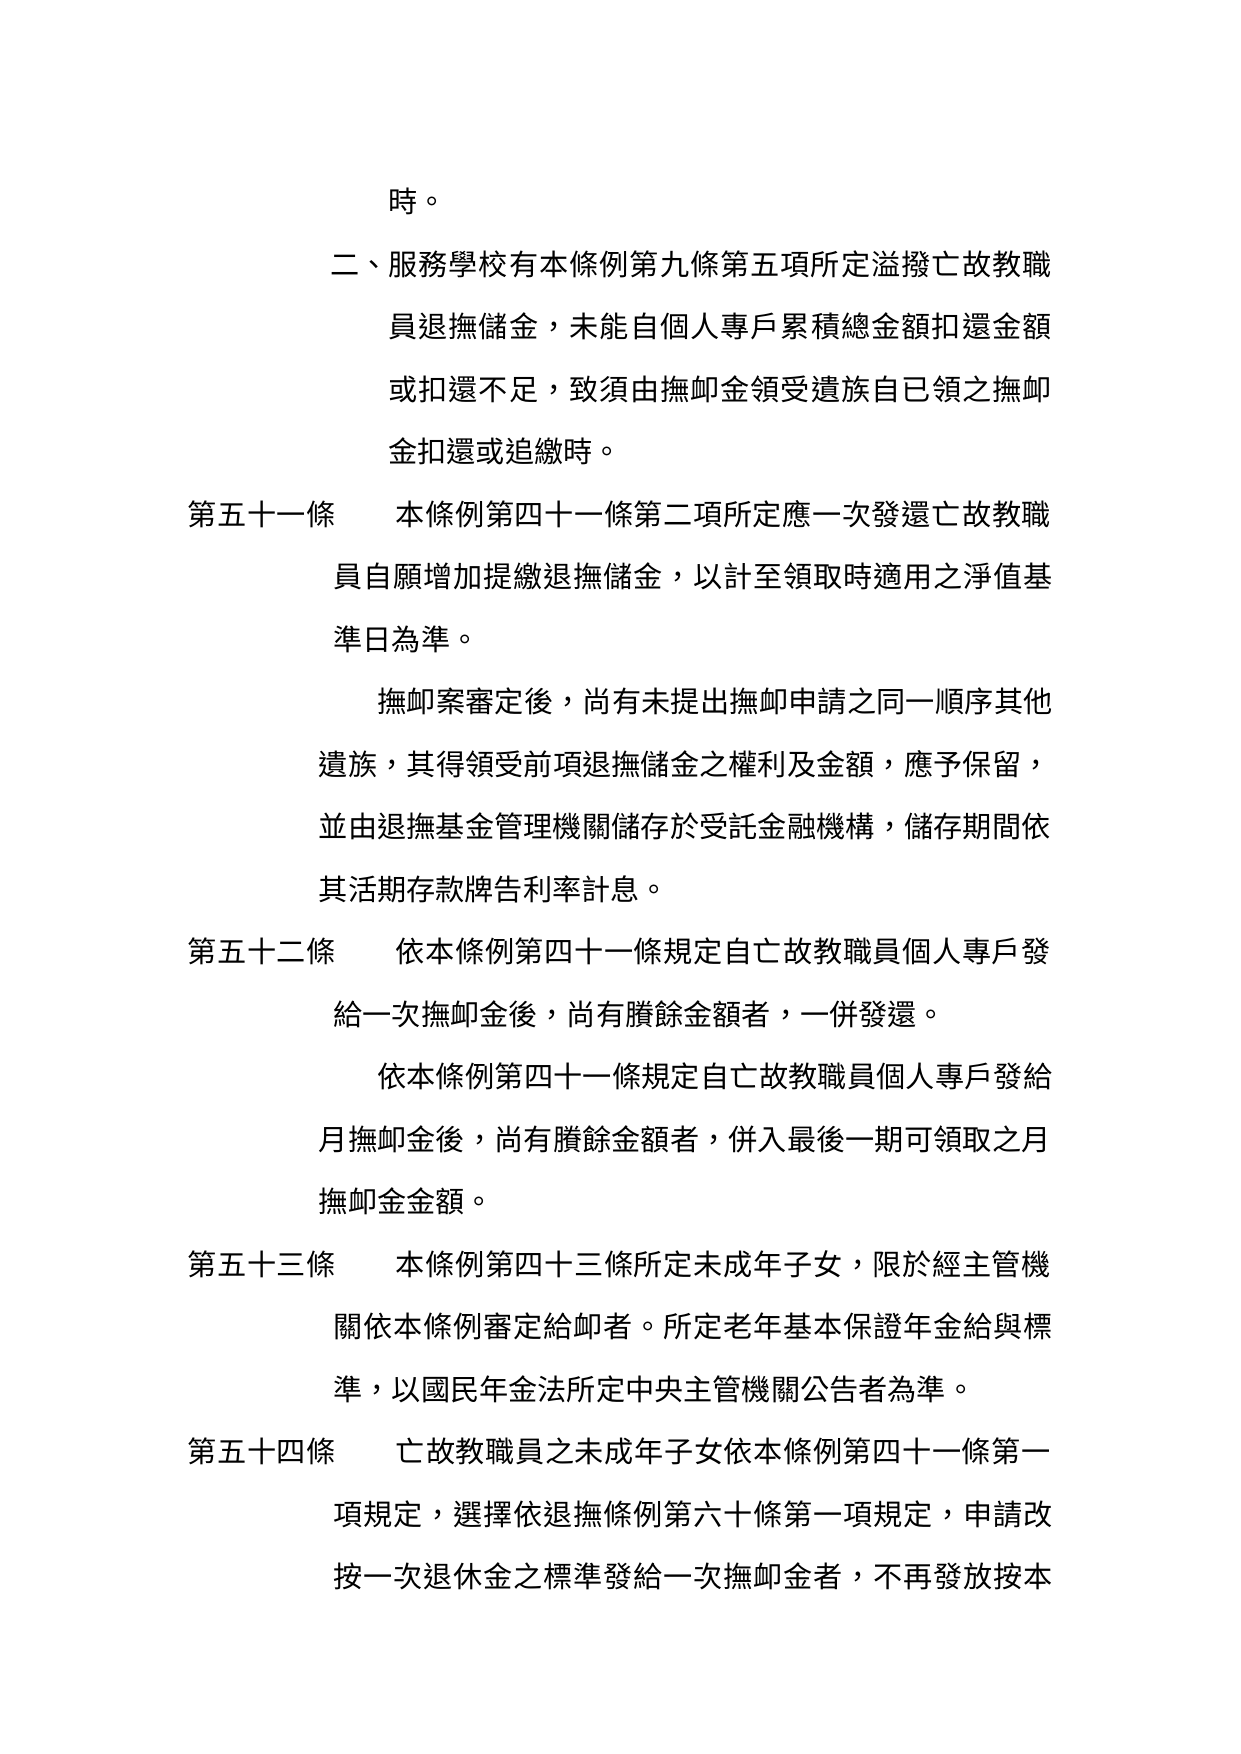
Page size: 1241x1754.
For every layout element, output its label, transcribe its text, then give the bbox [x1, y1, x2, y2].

list 個人專戶累積總金額加計本條例第十一條第五項或本條例第四十一條第三項所定因運用收益不足須由國庫補足之金額後，仍不足以支應當期發給撫卹金時。 [330, 158, 1053, 221]
list 服務學校有本條例第九條第五項所定溢撥亡故教職員退撫儲金，未能自個人專戶累積總金額扣還金額或扣還不足，致須由撫卹金領受遺族自已領之撫卹金扣還或追繳時。 [330, 221, 1053, 471]
text 第五十一條 本條例第四十一條第二項所定應一次發還亡故教職員自願增加提繳退撫儲金，以計至領取時適用之淨值基準日為準。 [187, 471, 1053, 658]
text 第五十四條 亡故教職員之未成年子女依本條例第四十一條第一項規定，選擇依退撫條例第六十條第一項規定，申請改按一次退休金之標準發給一次撫卹金者，不再發放按本 [187, 1408, 1053, 1596]
text 第五十二條 依本條例第四十一條規定自亡故教職員個人專戶發給一次撫卹金後，尚有賸餘金額者，一併發還。 [187, 908, 1053, 1033]
text 依本條例第四十一條規定自亡故教職員個人專戶發給月撫卹金後，尚有賸餘金額者，併入最後一期可領取之月撫卹金金額。 [319, 1033, 1053, 1221]
text 第五十三條 本條例第四十三條所定未成年子女，限於經主管機關依本條例審定給卹者。所定老年基本保證年金給與標準，以國民年金法所定中央主管機關公告者為準。 [187, 1221, 1053, 1408]
text 撫卹案審定後，尚有未提出撫卹申請之同一順序其他遺族，其得領受前項退撫儲金之權利及金額，應予保留，並由退撫基金管理機關儲存於受託金融機構，儲存期間依其活期存款牌告利率計息。 [319, 658, 1053, 908]
